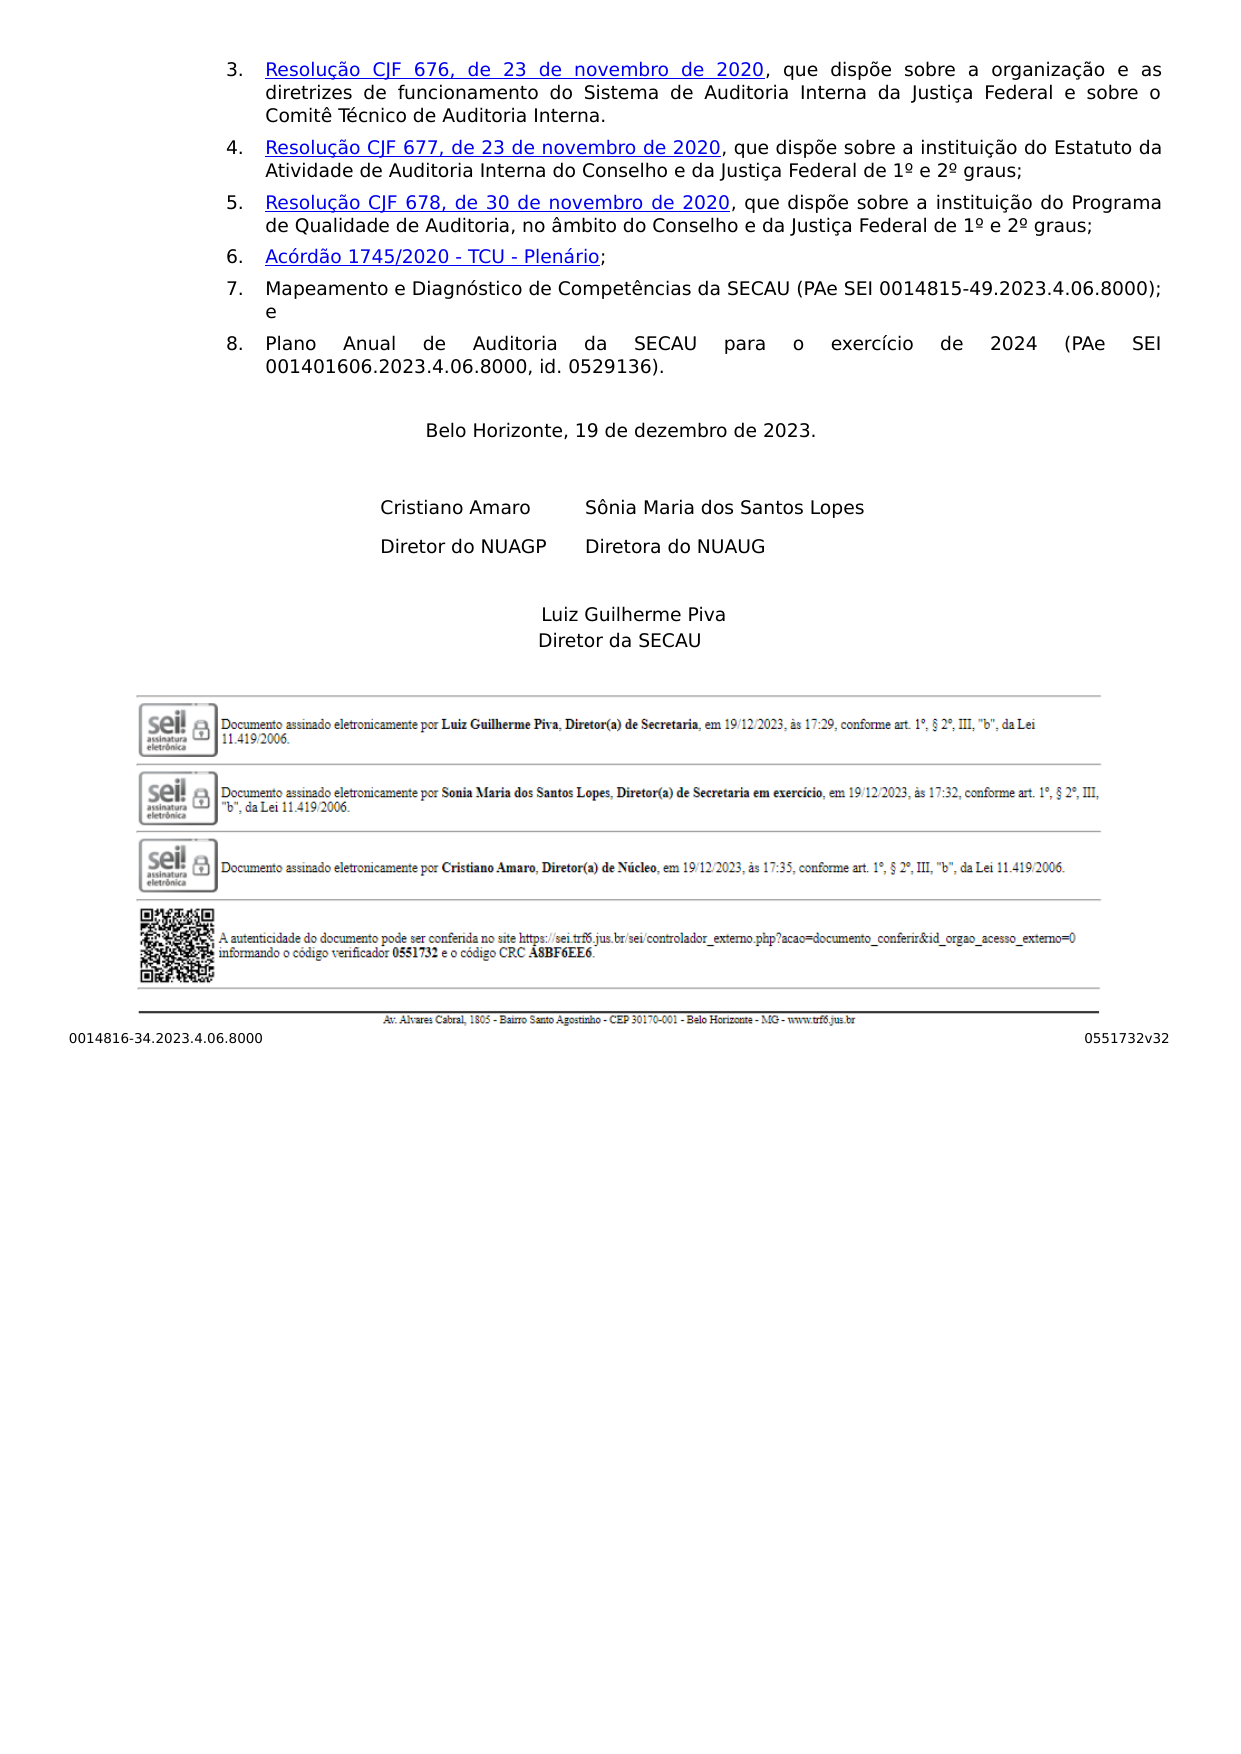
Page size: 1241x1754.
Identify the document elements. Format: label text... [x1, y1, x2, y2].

text Cristiano Amaro Sônia Maria dos Santos Lopes [372, 497, 944, 519]
text Diretor do NUAGP Diretora do NUAUG [372, 536, 944, 558]
text Luiz Guilherme Piva [69, 604, 1170, 626]
text Diretor da SECAU [72, 630, 1167, 652]
text 0014816-34.2023.4.06.8000 0551732v32 [69, 765, 1170, 1046]
list Mapeamento e Diagnóstico de Competências da SECAU (PAe SEI 0014815-49.2023.4.06.8000); e [226, 278, 1163, 323]
list Plano Anual de Auditoria da SECAU para o exercício de 2024 (PAe SEI 001401606.2023.4.06.8000, id. 0529136). [226, 333, 1163, 378]
list Acórdão 1745/2020 - TCU - Plenário; [226, 246, 1163, 268]
text Belo Horizonte, 19 de dezembro de 2023. [72, 420, 1170, 442]
list Resolução CJF 676, de 23 de novembro de 2020, que dispõe sobre a organização e as diretrizes de funcionamento do Sistema de Auditoria Interna da Justiça Federal e sobre o Comitê Técnico de Auditoria Interna. [226, 59, 1163, 127]
list Resolução CJF 677, de 23 de novembro de 2020, que dispõe sobre a instituição do Estatuto da Atividade de Auditoria Interna do Conselho e da Justiça Federal de 1º e 2º graus; [226, 137, 1163, 182]
picture [131, 682, 1108, 1029]
list Resolução CJF 678, de 30 de novembro de 2020, que dispõe sobre a instituição do Programa de Qualidade de Auditoria, no âmbito do Conselho e da Justiça Federal de 1º e 2º graus; [226, 192, 1163, 236]
